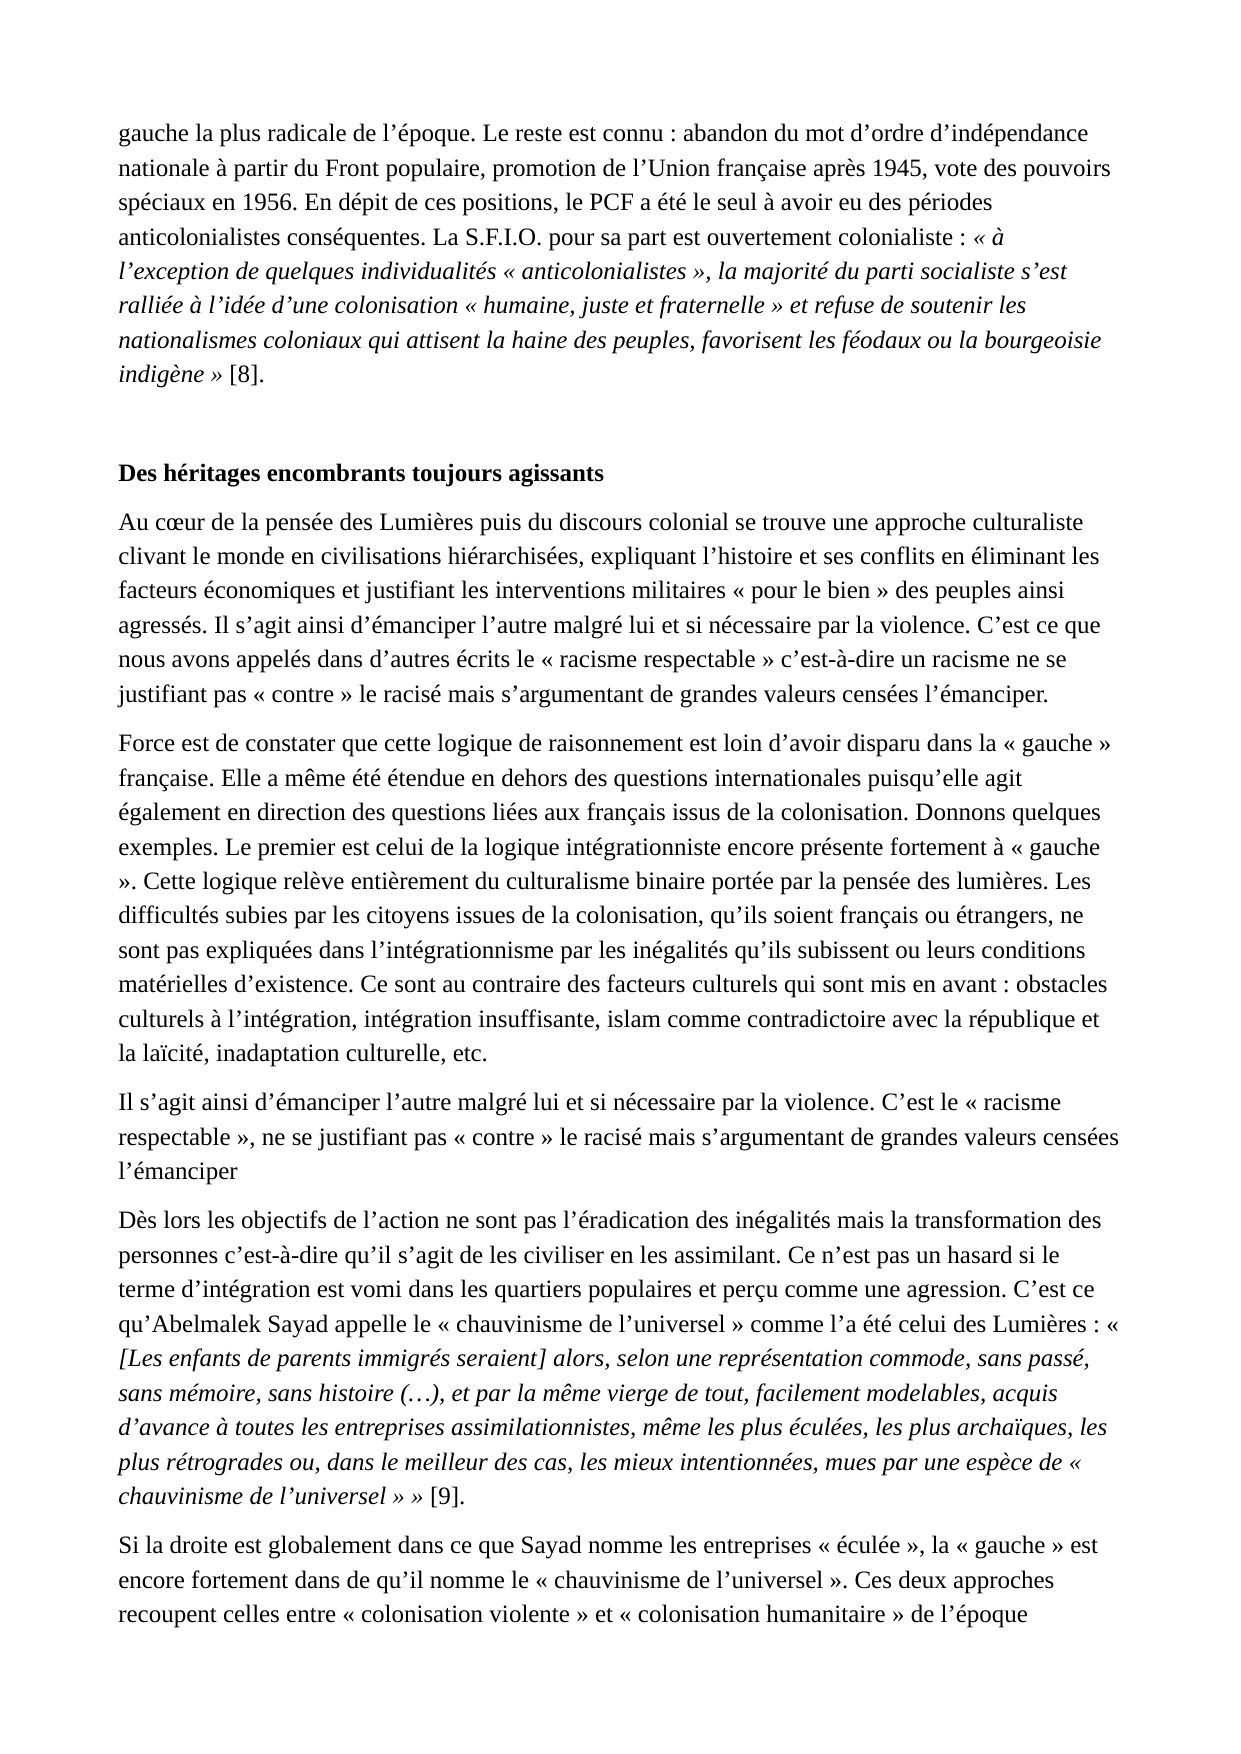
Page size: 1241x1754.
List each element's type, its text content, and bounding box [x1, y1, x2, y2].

text Au cœur de la pensée des Lumières puis du discours colonial se trouve une approche culturaliste clivant le monde en civilisations hiérarchisées, expliquant l’histoire et ses conflits en éliminant les facteurs économiques et justifiant les interventions militaires « pour le bien » des peuples ainsi agressés. Il s’agit ainsi d’émanciper l’autre malgré lui et si nécessaire par la violence. C’est ce que nous avons appelés dans d’autres écrits le « racisme respectable » c’est-à-dire un racisme ne se justifiant pas « contre » le racisé mais s’argumentant de grandes valeurs censées l’émanciper. [118, 507, 1122, 708]
text gauche la plus radicale de l’époque. Le reste est connu : abandon du mot d’ordre d’indépendance nationale à partir du Front populaire, promotion de l’Union française après 1945, vote des pouvoirs spéciaux en 1956. En dépit de ces positions, le PCF a été le seul à avoir eu des périodes anticolonialistes conséquentes. La S.F.I.O. pour sa part est ouvertement colonialiste : « à l’exception de quelques individualités « anticolonialistes », la majorité du parti socialiste s’est ralliée à l’idée d’une colonisation « humaine, juste et fraternelle » et refuse de soutenir les nationalismes coloniaux qui attisent la haine des peuples, favorisent les féodaux ou la bourgeoisie indigène » [8]. [118, 118, 1122, 388]
text Il s’agit ainsi d’émanciper l’autre malgré lui et si nécessaire par la violence. C’est le « racisme respectable », ne se justifiant pas « contre » le racisé mais s’argumentant de grandes valeurs censées l’émanciper [118, 1087, 1122, 1185]
text Des héritages encombrants toujours agissants [118, 458, 1122, 486]
text Dès lors les objectifs de l’action ne sont pas l’éradication des inégalités mais la transformation des personnes c’est-à-dire qu’il s’agit de les civiliser en les assimilant. Ce n’est pas un hasard si le terme d’intégration est vomi dans les quartiers populaires et perçu comme une agression. C’est ce qu’Abelmalek Sayad appelle le « chauvinisme de l’universel » comme l’a été celui des Lumières : « [Les enfants de parents immigrés seraient] alors, selon une représentation commode, sans passé, sans mémoire, sans histoire (…), et par la même vierge de tout, facilement modelables, acquis d’avance à toutes les entreprises assimilationnistes, même les plus éculées, les plus archaïques, les plus rétrogrades ou, dans le meilleur des cas, les mieux intentionnées, mues par une espèce de « chauvinisme de l’universel » » [9]. [118, 1206, 1122, 1510]
text Si la droite est globalement dans ce que Sayad nomme les entreprises « éculée », la « gauche » est encore fortement dans de qu’il nomme le « chauvinisme de l’universel ». Ces deux approches recoupent celles entre « colonisation violente » et « colonisation humanitaire » de l’époque [118, 1530, 1122, 1628]
text Force est de constater que cette logique de raisonnement est loin d’avoir disparu dans la « gauche » française. Elle a même été étendue en dehors des questions internationales puisqu’elle agit également en direction des questions liées aux français issus de la colonisation. Donnons quelques exemples. Le premier est celui de la logique intégrationniste encore présente fortement à « gauche ». Cette logique relève entièrement du culturalisme binaire portée par la pensée des lumières. Les difficultés subies par les citoyens issues de la colonisation, qu’ils soient français ou étrangers, ne sont pas expliquées dans l’intégrationnisme par les inégalités qu’ils subissent ou leurs conditions matérielles d’existence. Ce sont au contraire des facteurs culturels qui sont mis en avant : obstacles culturels à l’intégration, intégration insuffisante, islam comme contradictoire avec la république et la laïcité, inadaptation culturelle, etc. [118, 728, 1122, 1067]
